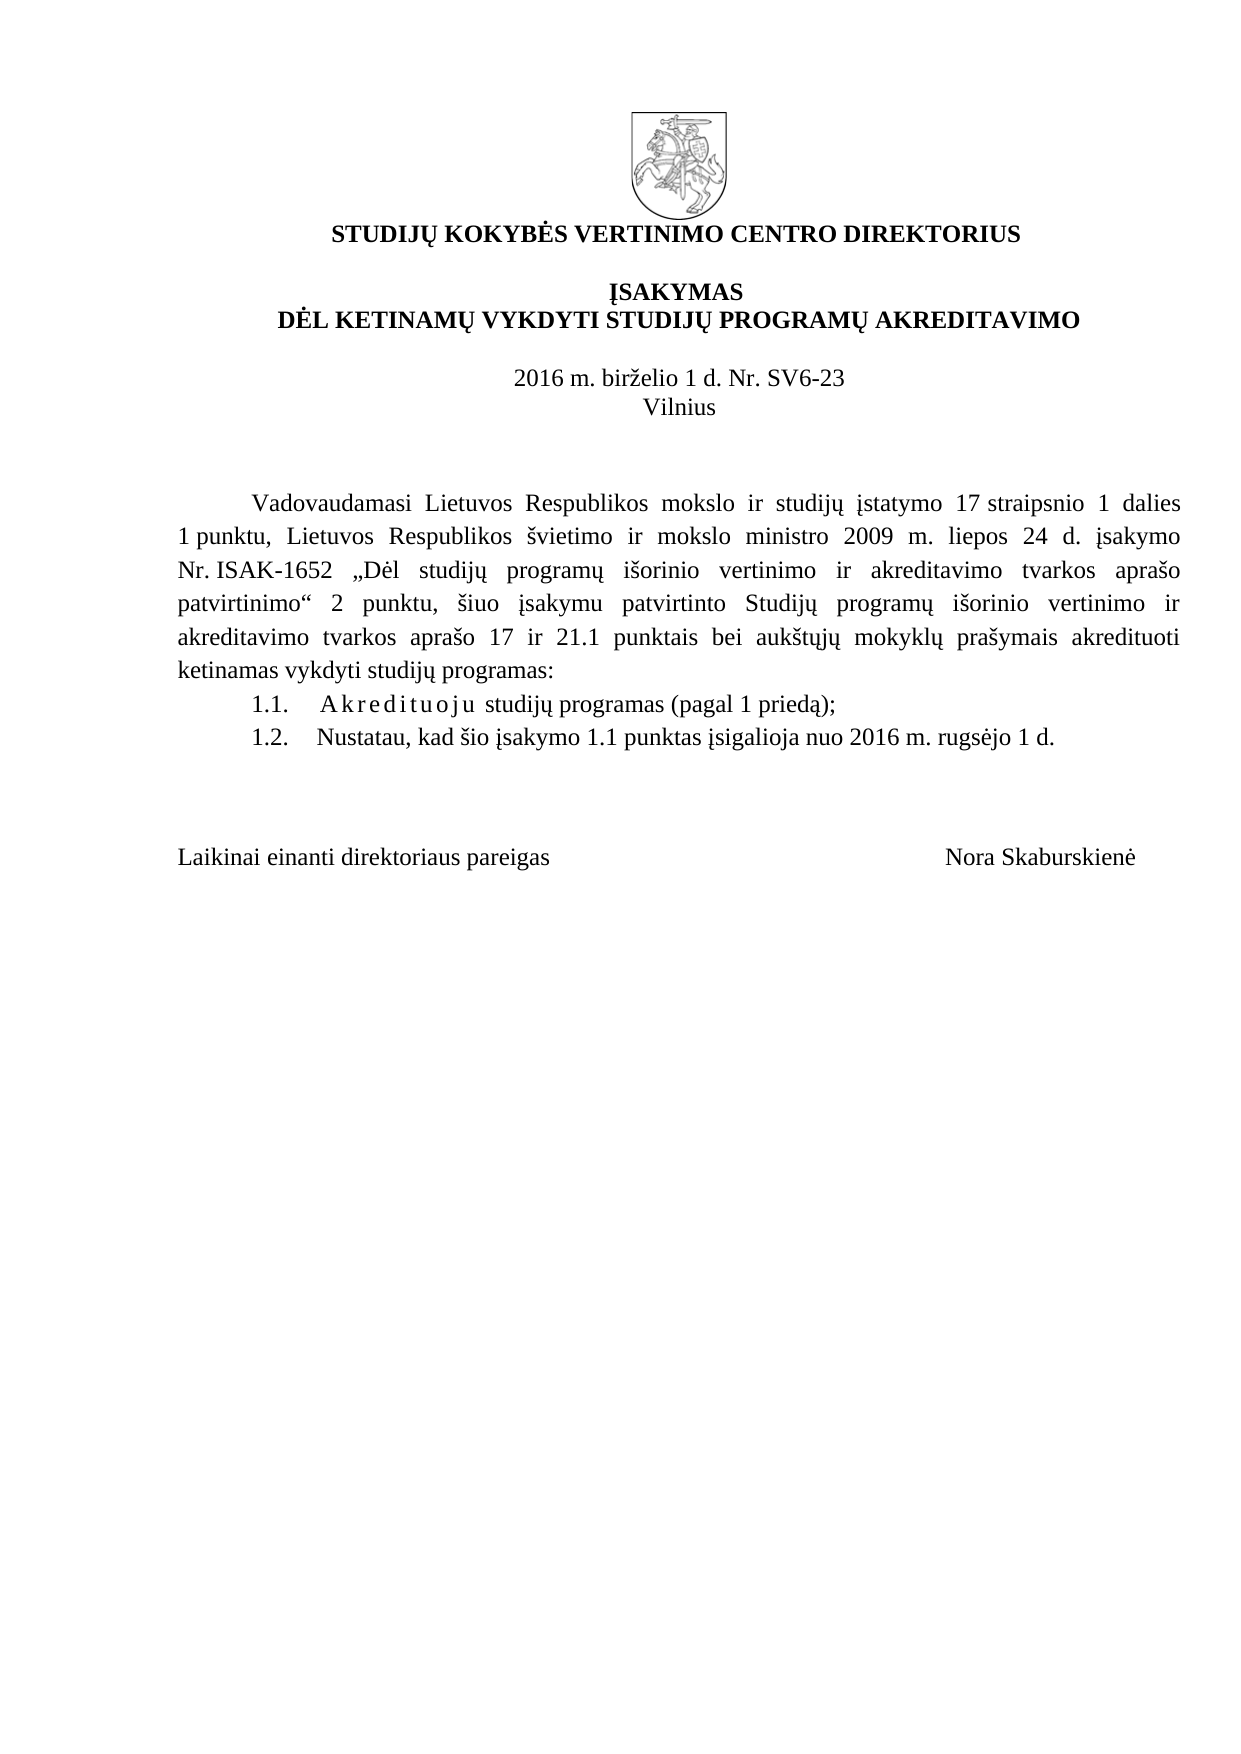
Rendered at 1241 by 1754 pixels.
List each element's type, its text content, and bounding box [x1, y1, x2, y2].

text DĖL KETINAMŲ VYKDYTI STUDIJŲ PROGRAMŲ AKREDITAVIMO [177, 306, 1181, 334]
text Vadovaudamasi Lietuvos Respublikos mokslo ir studijų įstatymo 17 straipsnio 1 dalies 1 punktu, Lietuvos Respublikos švietimo ir mokslo ministro 2009 m. liepos 24 d. įsakymo Nr. ISAK-1652 „Dėl studijų programų išorinio vertinimo ir akreditavimo tvarkos aprašo patvirtinimo“ 2 punktu, šiuo įsakymu patvirtinto Studijų programų išorinio vertinimo ir akreditavimo tvarkos aprašo 17 ir 21.1 punktais bei aukštųjų mokyklų prašymais akredituoti ketinamas vykdyti studijų programas: [177, 488, 1181, 684]
text Laikinai einanti direktoriaus pareigas Nora Skaburskienė [177, 842, 1181, 871]
text 1.2. Nustatau, kad šio įsakymo 1.1 punktas įsigalioja nuo 2016 m. rugsėjo 1 d. [251, 722, 1181, 751]
text Vilnius [177, 392, 1181, 421]
text 2016 m. birželio 1 d. Nr. SV6-23 [177, 363, 1181, 392]
text ĮSAKYMAS [177, 277, 1181, 306]
text 1.1. Akredituoju studijų programas (pagal 1 priedą); [251, 689, 1181, 718]
text STUDIJŲ KOKYBĖS VERTINIMO CENTRO DIREKTORIUS [177, 219, 1181, 248]
